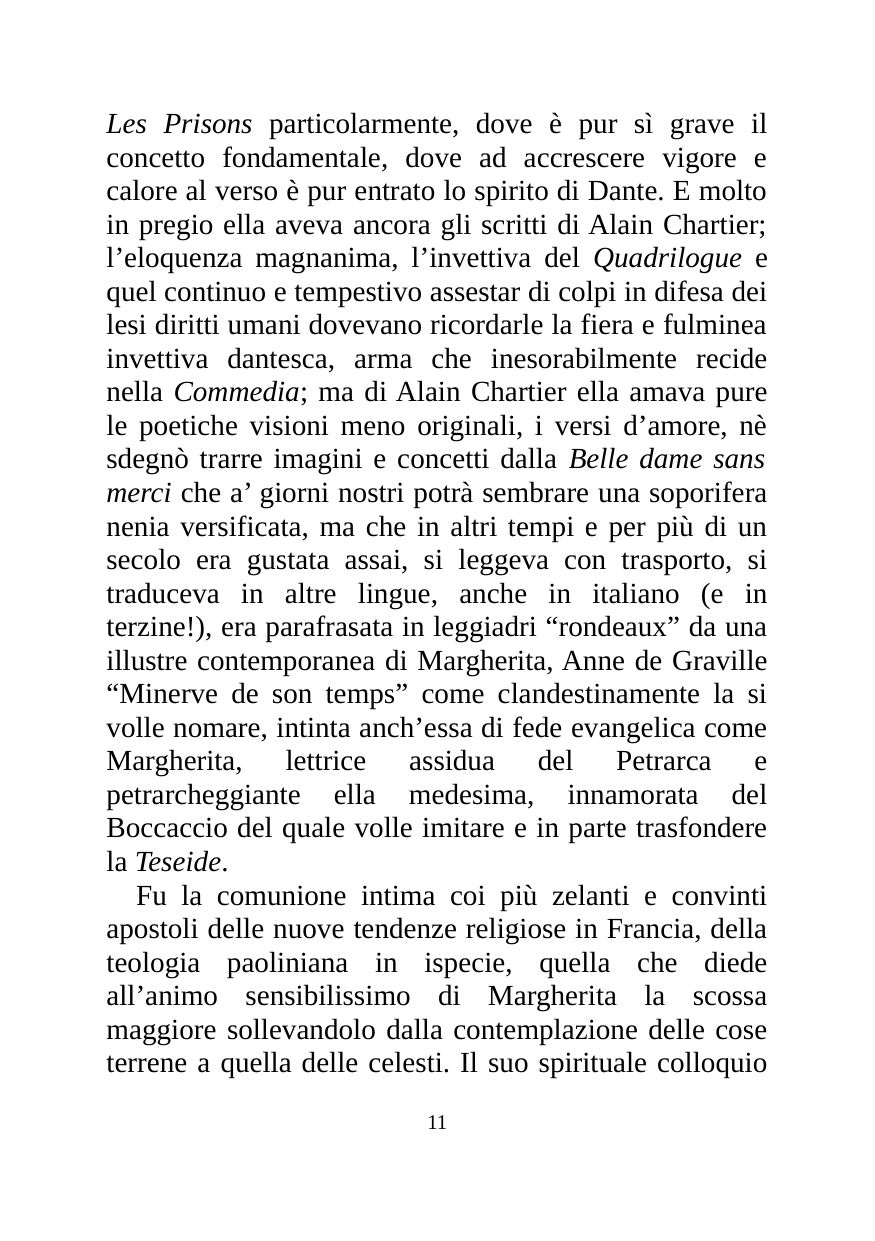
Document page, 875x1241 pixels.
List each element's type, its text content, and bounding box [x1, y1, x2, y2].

text Les Prisons particolarmente, dove è pur sì grave il concetto fondamentale, dove ad accrescere vigore e calore al verso è pur entrato lo spirito di Dante. E molto in pregio ella aveva ancora gli scritti di Alain Chartier; l’eloquenza magnanima, l’invettiva del Quadrilogue e quel continuo e tempestivo assestar di colpi in difesa dei lesi diritti umani dovevano ricordarle la fiera e fulminea invettiva dantesca, arma che inesorabilmente recide nella Commedia; ma di Alain Chartier ella amava pure le poetiche visioni meno originali, i versi d’amore, nè sdegnò trarre imagini e concetti dalla Belle dame sans merci che a’ giorni nostri potrà sembrare una soporifera nenia versificata, ma che in altri tempi e per più di un secolo era gustata assai, si leggeva con trasporto, si traduceva in altre lingue, anche in italiano (e in terzine!), era parafrasata in leggiadri “rondeaux” da una illustre contemporanea di Margherita, Anne de Graville “Minerve de son temps” come clandestinamente la si volle nomare, intinta anch’essa di fede evangelica come Margherita, lettrice assidua del Petrarca e petrarcheggiante ella medesima, innamorata del Boccaccio del quale volle imitare e in parte trasfondere la Teseide. [106, 106, 768, 878]
text Fu la comunione intima coi più zelanti e convinti apostoli delle nuove tendenze religiose in Francia, della teologia paoliniana in ispecie, quella che diede all’animo sensibilissimo di Margherita la scossa maggiore sollevandolo dalla contemplazione delle cose terrene a quella delle celesti. Il suo spirituale colloquio [106, 878, 768, 1079]
